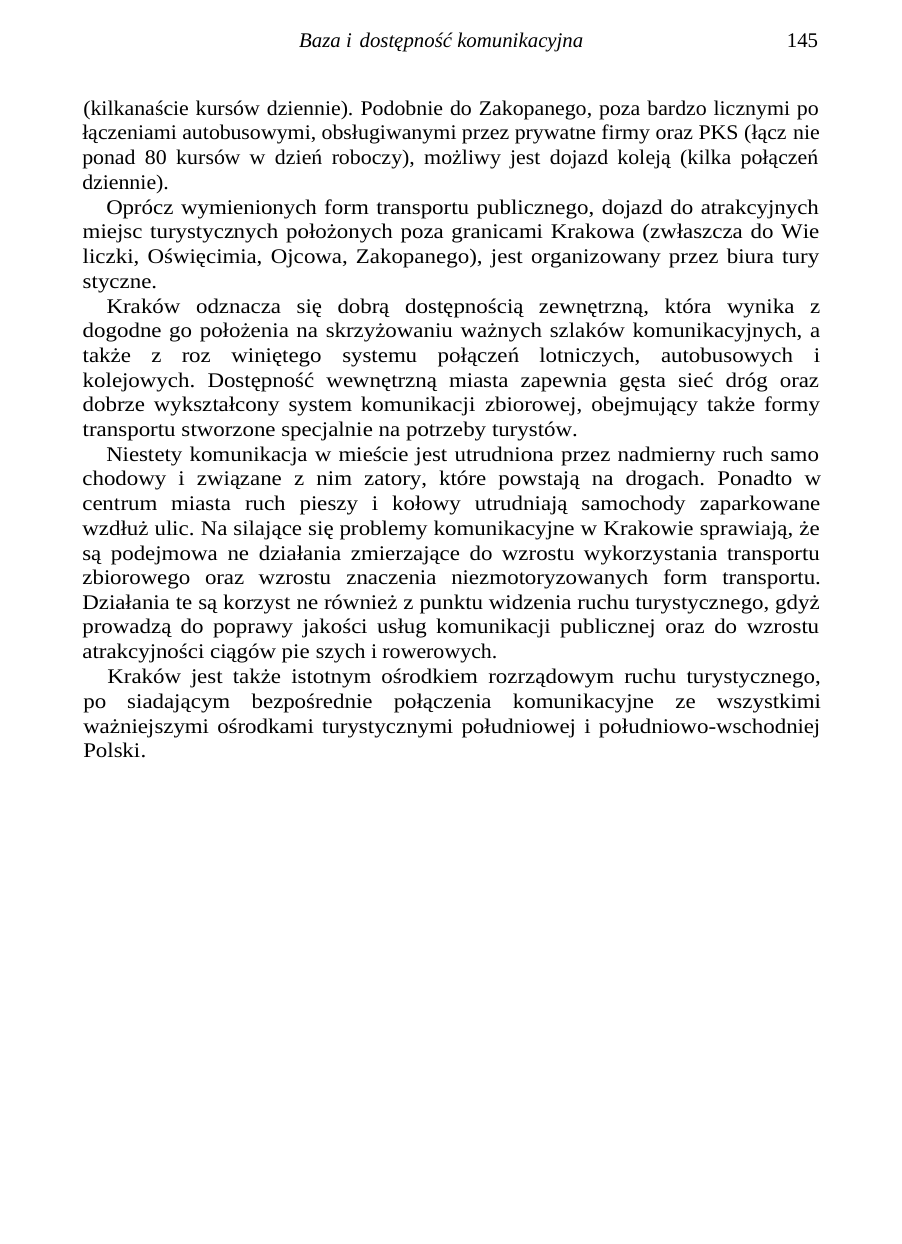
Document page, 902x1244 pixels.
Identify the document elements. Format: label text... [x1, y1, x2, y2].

text Oprócz wymienionych form transportu publicznego, dojazd do atrakcyjnych miejsc turystycznych położonych poza granicami Krakowa (zwłaszcza do Wie­ liczki, Oświęcimia, Ojcowa, Zakopanego), jest organizowany przez biura tury­ styczne. [82, 195, 820, 293]
text Kraków jest także istotnym ośrodkiem rozrządowym ruchu turystycznego, po­ siadającym bezpośrednie połączenia komunikacyjne ze wszystkimi ważniejszymi ośrodkami turystycznymi południowej i południowo-wschodniej Polski. [83, 664, 821, 762]
text (kilkanaście kursów dziennie). Podobnie do Zakopanego, poza bardzo licznymi po­ łączeniami autobusowymi, obsługiwanymi przez prywatne firmy oraz PKS (łącz­ nie ponad 80 kursów w dzień roboczy), możliwy jest dojazd koleją (kilka połączeń dziennie). [82, 96, 820, 194]
text Baza i dostępność komunikacyjna 145 [299, 27, 901, 52]
text Niestety komunikacja w mieście jest utrudniona przez nadmierny ruch samo­ chodowy i związane z nim zatory, które powstają na drogach. Ponadto w centrum miasta ruch pieszy i kołowy utrudniają samochody zaparkowane wzdłuż ulic. Na­ silające się problemy komunikacyjne w Krakowie sprawiają, że są podejmowa­ ne działania zmierzające do wzrostu wykorzystania transportu zbiorowego oraz wzrostu znaczenia niezmotoryzowanych form transportu. Działania te są korzyst­ ne również z punktu widzenia ruchu turystycznego, gdyż prowadzą do poprawy jakości usług komunikacji publicznej oraz do wzrostu atrakcyjności ciągów pie­ szych i rowerowych. [82, 442, 821, 663]
text Kraków odznacza się dobrą dostępnością zewnętrzną, która wynika z dogodne­ go położenia na skrzyżowaniu ważnych szlaków komunikacyjnych, a także z roz­ winiętego systemu połączeń lotniczych, autobusowych i kolejowych. Dostępność wewnętrzną miasta zapewnia gęsta sieć dróg oraz dobrze wykształcony system komunikacji zbiorowej, obejmujący także formy transportu stworzone specjalnie na potrzeby turystów. [82, 293, 820, 441]
